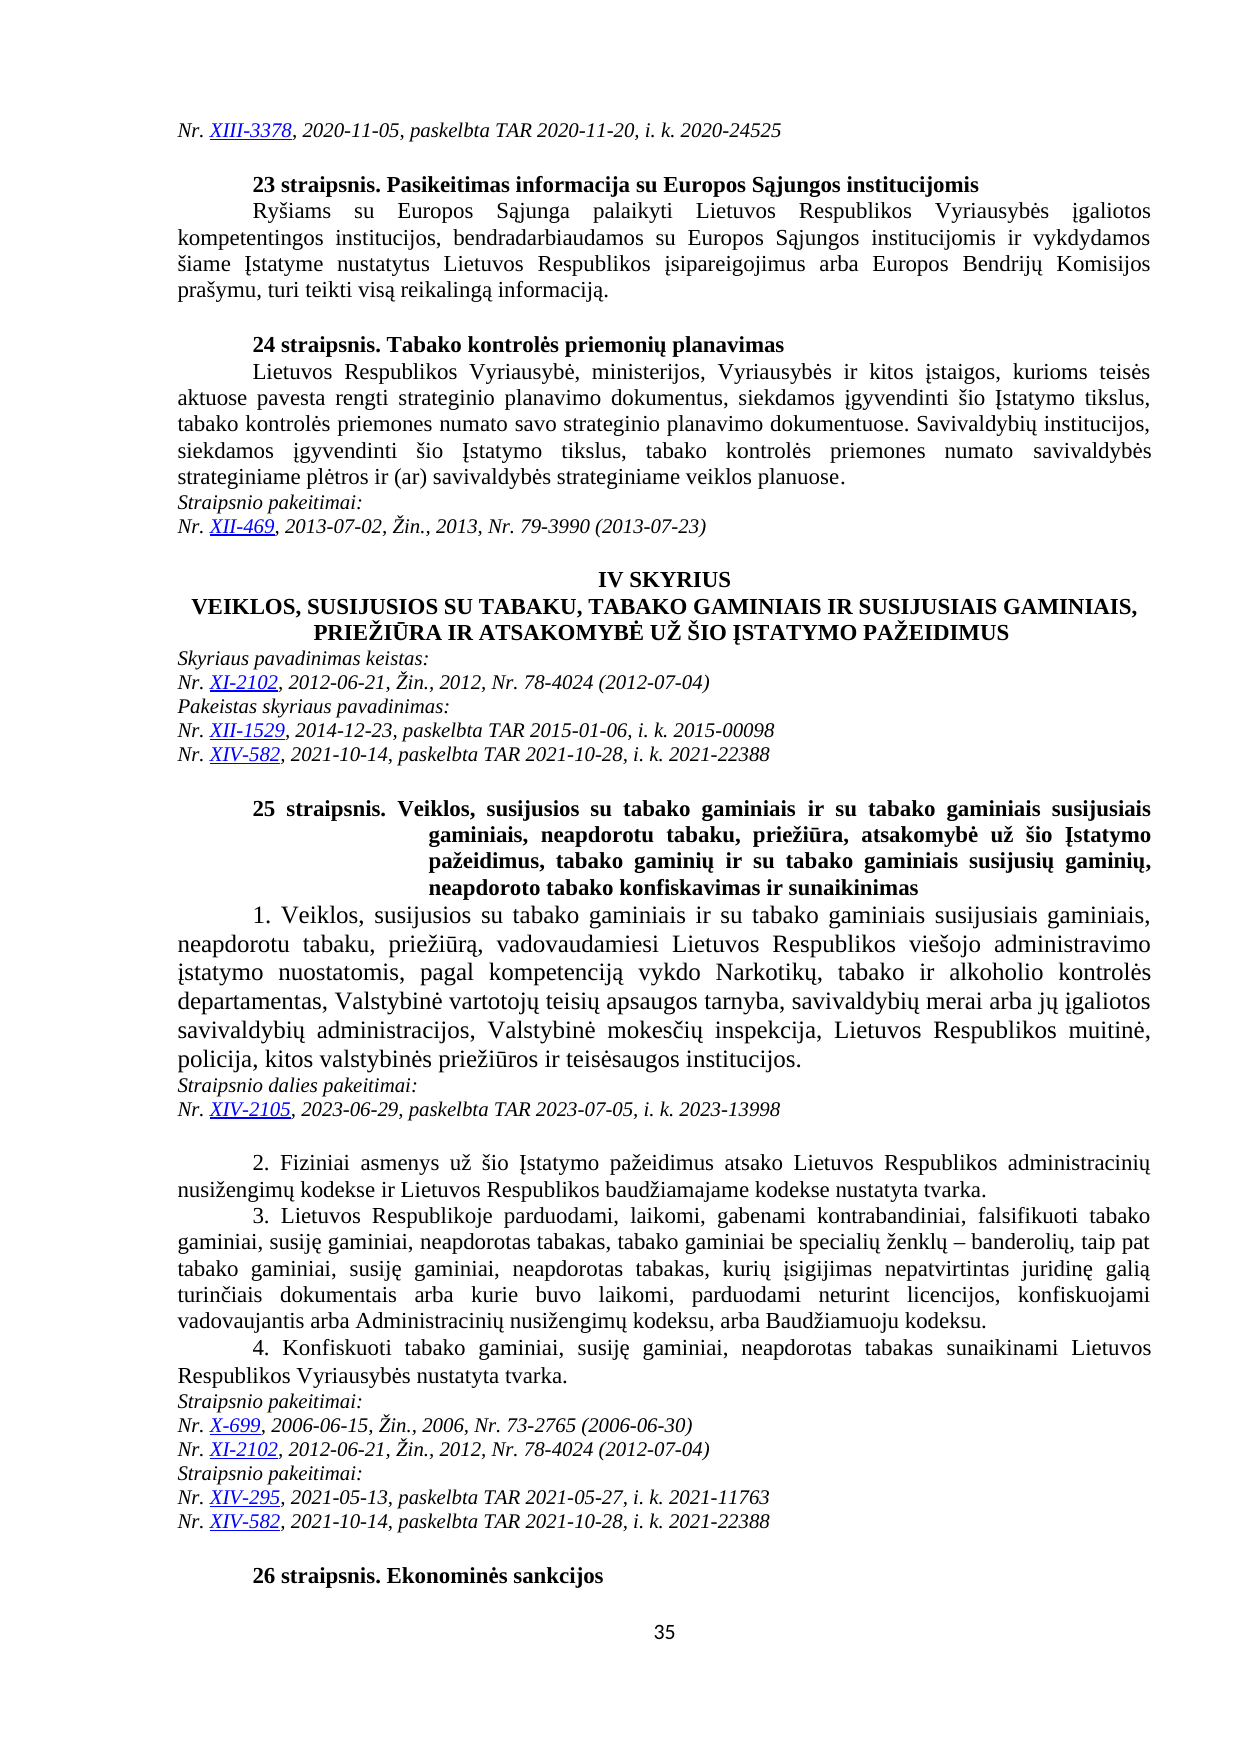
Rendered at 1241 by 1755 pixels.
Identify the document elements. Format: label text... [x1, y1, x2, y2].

text Nr. XIV-582, 2021-10-14, paskelbta TAR 2021-10-28, i. k. 2021-22388 [177, 1509, 1152, 1533]
text 24 straipsnis. Tabako kontrolės priemonių planavimas [177, 331, 1152, 358]
text Nr. XI-2102, 2012-06-21, Žin., 2012, Nr. 78-4024 (2012-07-04) [177, 1437, 1152, 1461]
text 2. Fiziniai asmenys už šio Įstatymo pažeidimus atsako Lietuvos Respublikos administracinių nusižengimų kodekse ir Lietuvos Respublikos baudžiamajame kodekse nustatyta tvarka. [177, 1149, 1152, 1202]
text 3. Lietuvos Respublikoje parduodami, laikomi, gabenami kontrabandiniai, falsifikuoti tabako gaminiai, susiję gaminiai, neapdorotas tabakas, tabako gaminiai be specialių ženklų – banderolių, taip pat tabako gaminiai, susiję gaminiai, neapdorotas tabakas, kurių įsigijimas nepatvirtintas juridinę galią turinčiais dokumentais arba kurie buvo laikomi, parduodami neturint licencijos, konfiskuojami vadovaujantis arba Administracinių nusižengimų kodeksu, arba Baudžiamuoju kodeksu. [177, 1202, 1152, 1334]
text Nr. XII-1529, 2014-12-23, paskelbta TAR 2015-01-06, i. k. 2015-00098 [177, 718, 1152, 742]
text Nr. XIV-2105, 2023-06-29, paskelbta TAR 2023-07-05, i. k. 2023-13998 [177, 1097, 1152, 1121]
text Ryšiams su Europos Sąjunga palaikyti Lietuvos Respublikos Vyriausybės įgaliotos kompetentingos institucijos, bendradarbiaudamos su Europos Sąjungos institucijomis ir vykdydamos šiame Įstatyme nustatytus Lietuvos Respublikos įsipareigojimus arba Europos Bendrijų Komisijos prašymu, turi teikti visą reikalingą informaciją. [177, 197, 1152, 303]
text Nr. XII-469, 2013-07-02, Žin., 2013, Nr. 79-3990 (2013-07-23) [177, 514, 1152, 538]
text Nr. XIII-3378, 2020-11-05, paskelbta TAR 2020-11-20, i. k. 2020-24525 [177, 118, 1152, 142]
text Nr. X-699, 2006-06-15, Žin., 2006, Nr. 73-2765 (2006-06-30) [177, 1413, 1152, 1437]
text Pakeistas skyriaus pavadinimas: [177, 694, 1152, 718]
text Lietuvos Respublikos Vyriausybė, ministerijos, Vyriausybės ir kitos įstaigos, kurioms teisės aktuose pavesta rengti strateginio planavimo dokumentus, siekdamos įgyvendinti šio Įstatymo tikslus, tabako kontrolės priemones numato savo strateginio planavimo dokumentuose. Savivaldybių institucijos, siekdamos įgyvendinti šio Įstatymo tikslus, tabako kontrolės priemones numato savivaldybės strateginiame plėtros ir (ar) savivaldybės strateginiame veiklos planuose. [177, 358, 1152, 489]
text 4. Konfiskuoti tabako gaminiai, susiję gaminiai, neapdorotas tabakas sunaikinami Lietuvos Respublikos Vyriausybės nustatyta tvarka. [177, 1334, 1152, 1389]
text 23 straipsnis. Pasikeitimas informacija su Europos Sąjungos institucijomis [177, 171, 1152, 197]
text Straipsnio dalies pakeitimai: [177, 1072, 1152, 1097]
text VEIKLOS, SUSIJUSIOS SU TABAKU, TABAKO GAMINIAIS IR SUSIJUSIAIS GAMINIAIS, PRIEŽIŪRA IR ATSAKOMYBĖ UŽ ŠIO ĮSTATYMO PAŽEIDIMUS [177, 593, 1152, 646]
text Nr. XIV-582, 2021-10-14, paskelbta TAR 2021-10-28, i. k. 2021-22388 [177, 742, 1152, 766]
text Straipsnio pakeitimai: [177, 489, 1152, 514]
text 26 straipsnis. Ekonominės sankcijos [177, 1562, 1152, 1588]
text Skyriaus pavadinimas keistas: [177, 646, 1152, 669]
text IV SKYRIUS [177, 566, 1152, 593]
text 1. Veiklos, susijusios su tabako gaminiais ir su tabako gaminiais susijusiais gaminiais, neapdorotu tabaku, priežiūrą, vadovaudamiesi Lietuvos Respublikos viešojo administravimo įstatymo nuostatomis, pagal kompetenciją vykdo Narkotikų, tabako ir alkoholio kontrolės departamentas, Valstybinė vartotojų teisių apsaugos tarnyba, savivaldybių merai arba jų įgaliotos savivaldybių administracijos, Valstybinė mokesčių inspekcija, Lietuvos Respublikos muitinė, policija, kitos valstybinės priežiūros ir teisėsaugos institucijos. [177, 900, 1152, 1072]
text Straipsnio pakeitimai: [177, 1461, 1152, 1485]
text Straipsnio pakeitimai: [177, 1389, 1152, 1413]
text Nr. XI-2102, 2012-06-21, Žin., 2012, Nr. 78-4024 (2012-07-04) [177, 669, 1152, 694]
text Nr. XIV-295, 2021-05-13, paskelbta TAR 2021-05-27, i. k. 2021-11763 [177, 1485, 1152, 1509]
text 25 straipsnis. Veiklos, susijusios su tabako gaminiais ir su tabako gaminiais susijusiais gaminiais, neapdorotu tabaku, priežiūra, atsakomybė už šio Įstatymo pažeidimus, tabako gaminių ir su tabako gaminiais susijusių gaminių, neapdoroto tabako konfiskavimas ir sunaikinimas [252, 794, 1152, 900]
